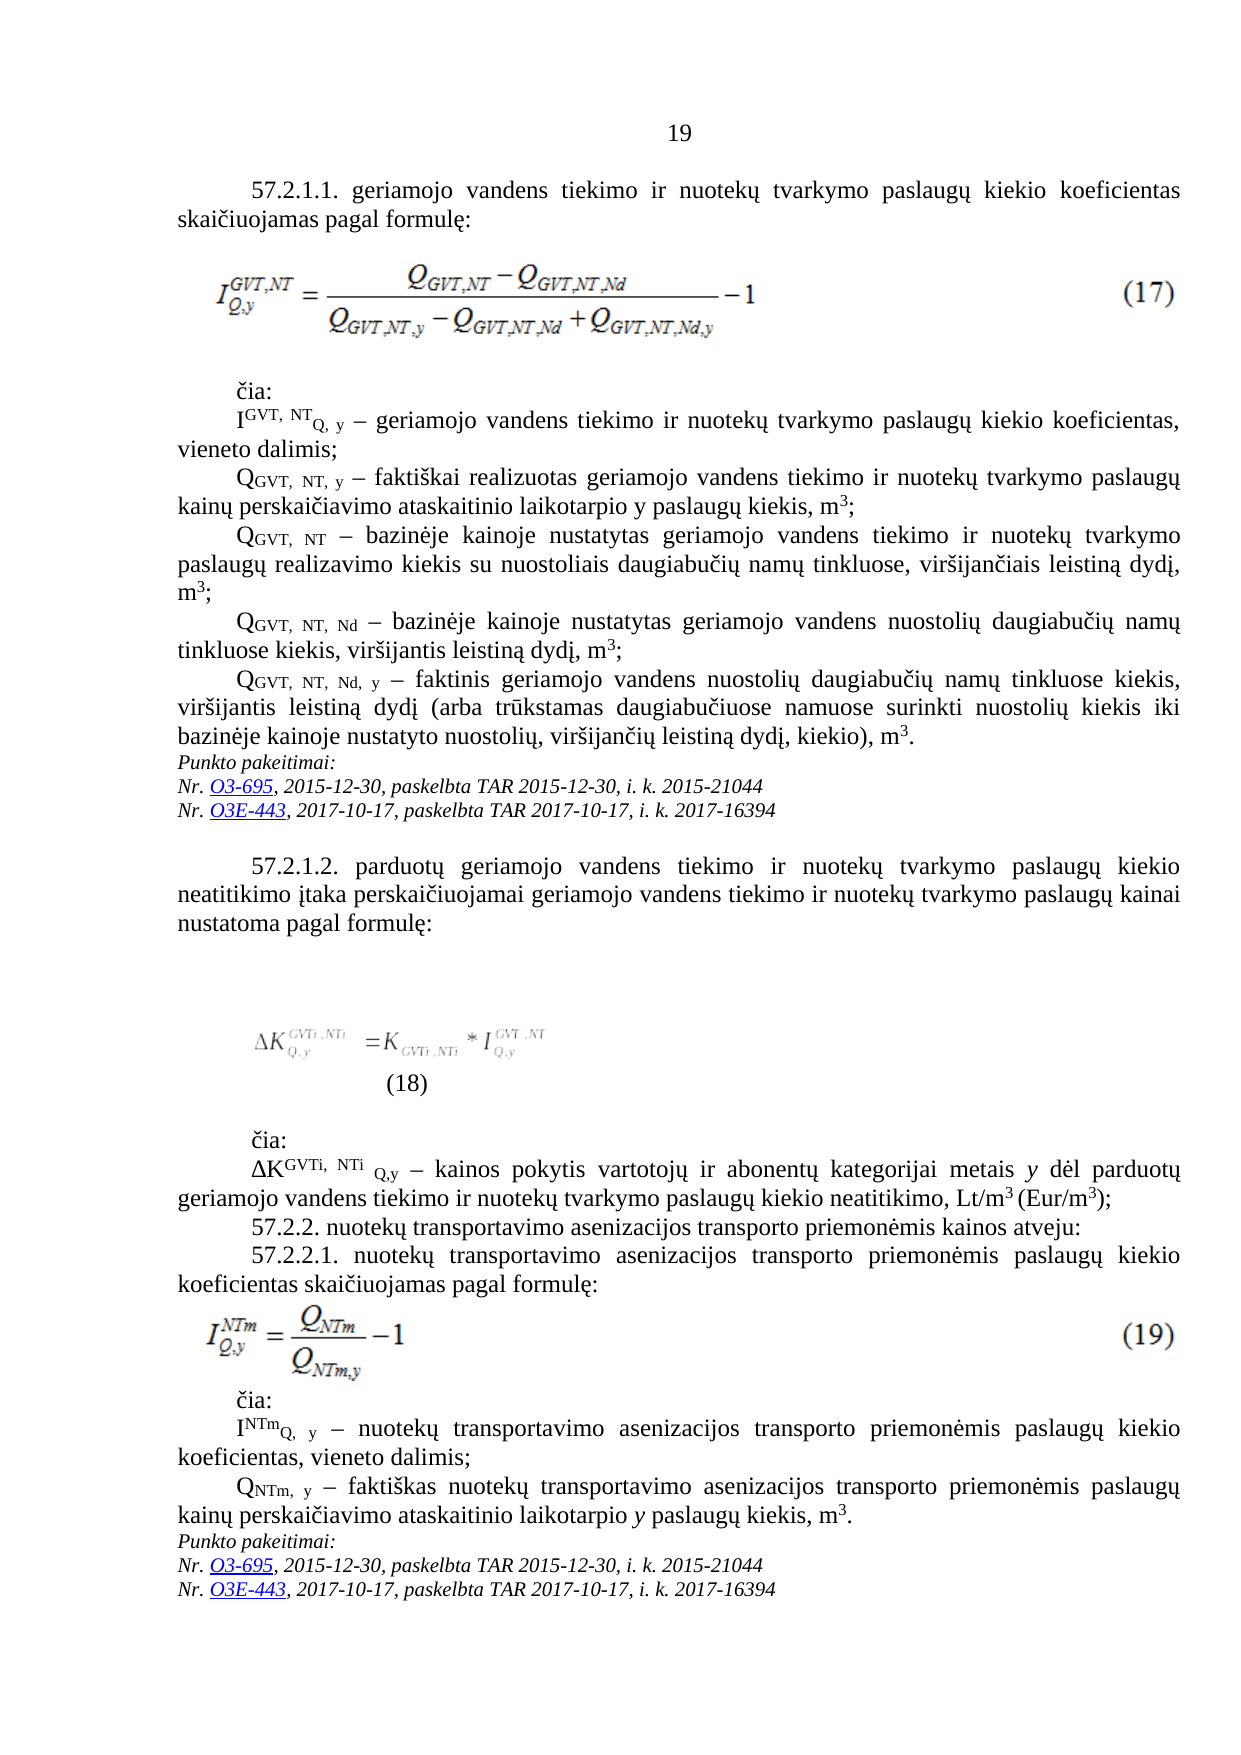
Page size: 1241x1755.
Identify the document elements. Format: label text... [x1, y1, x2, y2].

text čia: [251, 1126, 1181, 1154]
text čia: [236, 376, 1181, 405]
text IGVT, NTQ, y – geriamojo vandens tiekimo ir nuotekų tvarkymo paslaugų kiekio koeficientas, vieneto dalimis; [177, 405, 1181, 462]
text 57.2.1.1. geriamojo vandens tiekimo ir nuotekų tvarkymo paslaugų kiekio koeficientas skaičiuojamas pagal formulę: [177, 176, 1181, 233]
text 57.2.1.2. parduotų geriamojo vandens tiekimo ir nuotekų tvarkymo paslaugų kiekio neatitikimo įtaka perskaičiuojamai geriamojo vandens tiekimo ir nuotekų tvarkymo paslaugų kainai nustatoma pagal formulę: [177, 851, 1181, 937]
text ∆KGVTi, NTi Q,y – kainos pokytis vartotojų ir abonentų kategorijai metais y dėl parduotų geriamojo vandens tiekimo ir nuotekų tvarkymo paslaugų kiekio neatitikimo, Lt/m3 (Eur/m3); [177, 1154, 1181, 1212]
text QGVT, NT, Nd, y – faktinis geriamojo vandens nuostolių daugiabučių namų tinkluose kiekis, viršijantis leistiną dydį (arba trūkstamas daugiabučiuose namuose surinkti nuostolių kiekis iki bazinėje kainoje nustatyto nuostolių, viršijančių leistiną dydį, kiekio), m3. [177, 664, 1181, 750]
text Nr. O3E-443, 2017-10-17, paskelbta TAR 2017-10-17, i. k. 2017-16394 [177, 798, 1181, 822]
text QGVT, NT, y – faktiškai realizuotas geriamojo vandens tiekimo ir nuotekų tvarkymo paslaugų kainų perskaičiavimo ataskaitinio laikotarpio y paslaugų kiekis, m3; [177, 462, 1181, 520]
text QNTm, y – faktiškas nuotekų transportavimo asenizacijos transporto priemonėmis paslaugų kainų perskaičiavimo ataskaitinio laikotarpio y paslaugų kiekis, m3. [177, 1471, 1181, 1528]
text Punkto pakeitimai: [177, 1528, 1181, 1553]
text 57.2.2. nuotekų transportavimo asenizacijos transporto priemonėmis kainos atveju: [177, 1212, 1181, 1241]
text čia: [236, 1385, 1181, 1413]
text QGVT, NT, Nd – bazinėje kainoje nustatytas geriamojo vandens nuostolių daugiabučių namų tinkluose kiekis, viršijantis leistiną dydį, m3; [177, 606, 1181, 664]
text QGVT, NT – bazinėje kainoje nustatytas geriamojo vandens tiekimo ir nuotekų tvarkymo paslaugų realizavimo kiekis su nuostoliais daugiabučių namų tinkluose, viršijančiais leistiną dydį, m3; [177, 520, 1181, 606]
text (18) [251, 1000, 1181, 1097]
text Nr. O3-695, 2015-12-30, paskelbta TAR 2015-12-30, i. k. 2015-21044 [177, 774, 1181, 798]
text INTmQ, y – nuotekų transportavimo asenizacijos transporto priemonėmis paslaugų kiekio koeficientas, vieneto dalimis; [177, 1413, 1181, 1471]
text Nr. O3-695, 2015-12-30, paskelbta TAR 2015-12-30, i. k. 2015-21044 [177, 1553, 1181, 1577]
text Punkto pakeitimai: [177, 750, 1181, 774]
text 57.2.2.1. nuotekų transportavimo asenizacijos transporto priemonėmis paslaugų kiekio koeficientas skaičiuojamas pagal formulę: [177, 1241, 1181, 1298]
text Nr. O3E-443, 2017-10-17, paskelbta TAR 2017-10-17, i. k. 2017-16394 [177, 1577, 1181, 1601]
